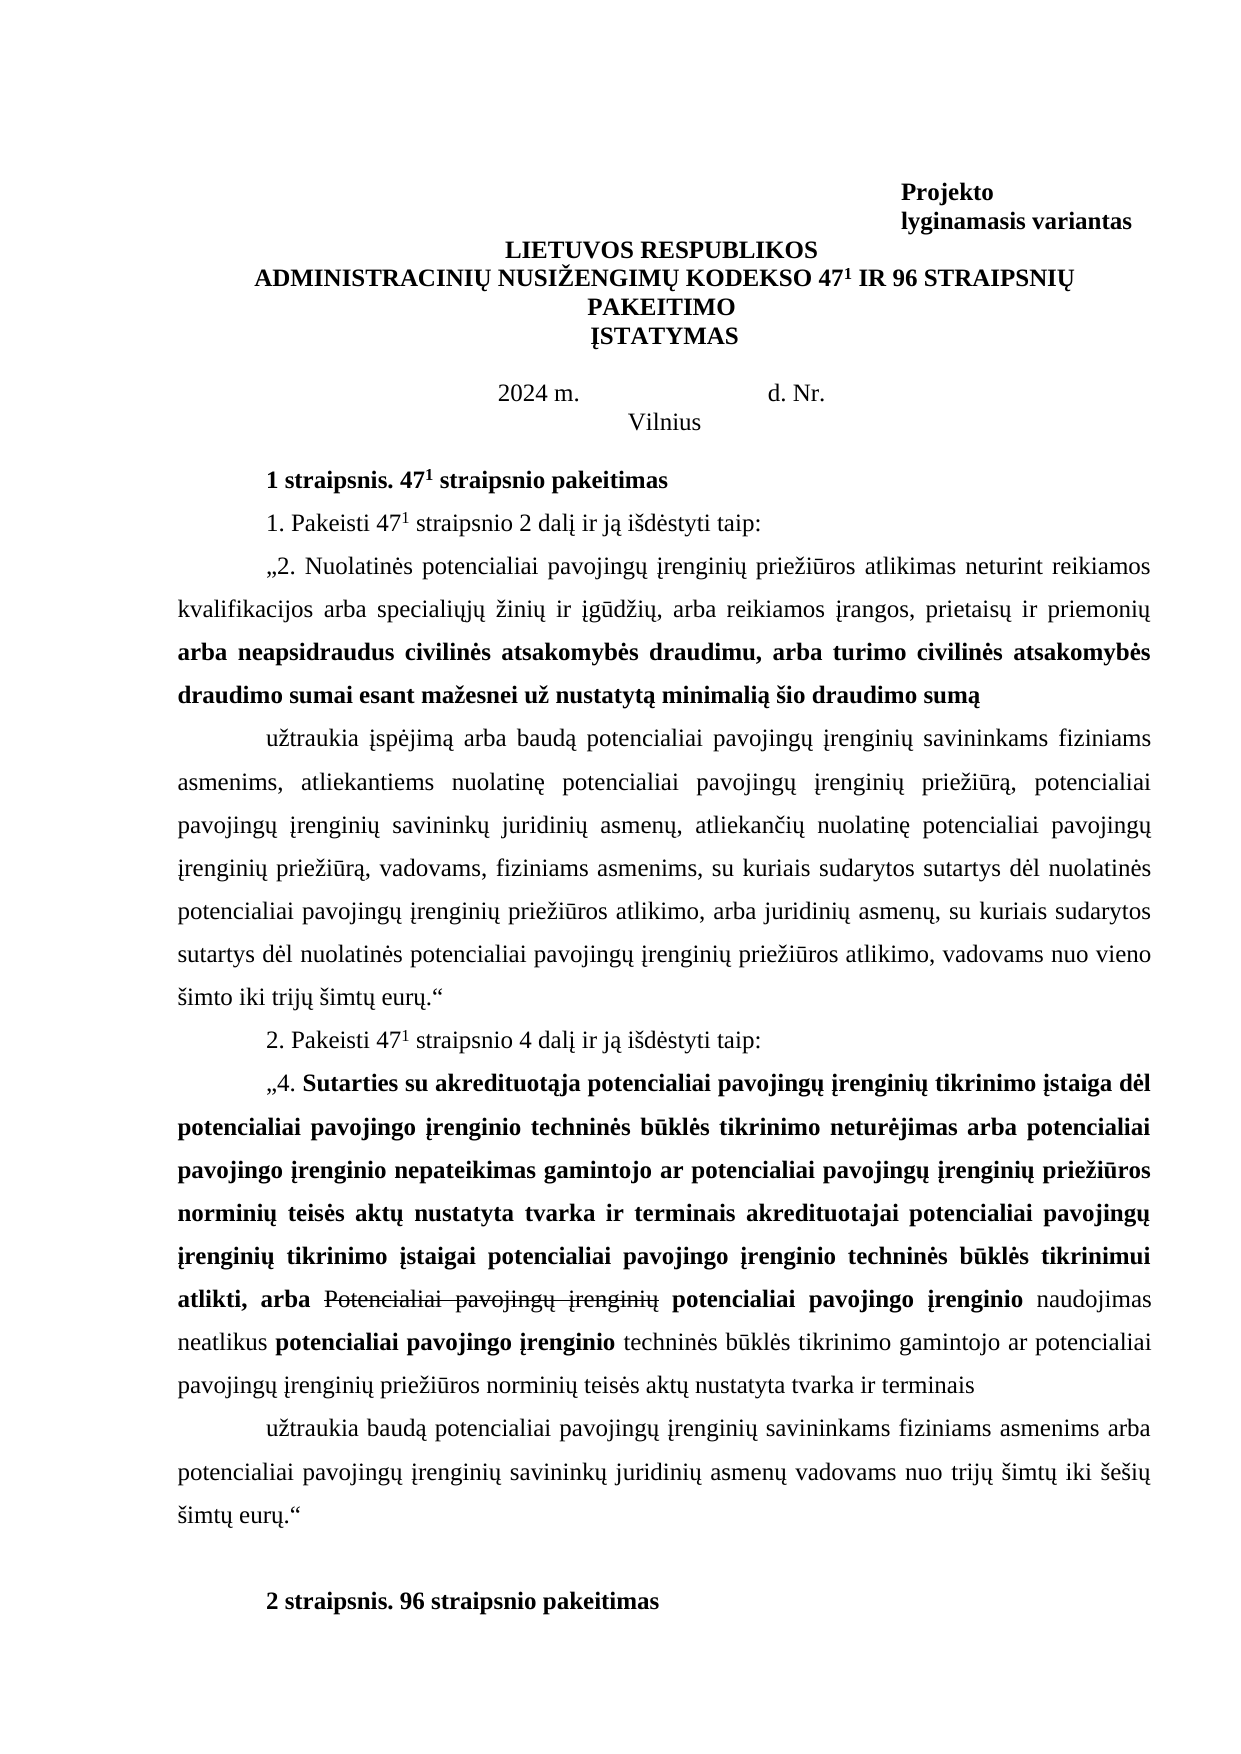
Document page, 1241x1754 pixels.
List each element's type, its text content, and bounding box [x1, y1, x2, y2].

text „2. Nuolatinės potencialiai pavojingų įrenginių priežiūros atlikimas neturint reikiamos kvalifikacijos arba specialiųjų žinių ir įgūdžių, arba reikiamos įrangos, prietaisų ir priemonių arba neapsidraudus civilinės atsakomybės draudimu, arba turimo civilinės atsakomybės draudimo sumai esant mažesnei už nustatytą minimalią šio draudimo sumą [177, 551, 1152, 709]
text 1 straipsnis. 471 straipsnio pakeitimas [177, 465, 1152, 493]
text 2 straipsnis. 96 straipsnio pakeitimas [177, 1586, 1152, 1615]
text Vilnius [177, 407, 1152, 436]
text užtraukia įspėjimą arba baudą potencialiai pavojingų įrenginių savininkams fiziniams asmenims, atliekantiems nuolatinę potencialiai pavojingų įrenginių priežiūrą, potencialiai pavojingų įrenginių savininkų juridinių asmenų, atliekančių nuolatinę potencialiai pavojingų įrenginių priežiūrą, vadovams, fiziniams asmenims, su kuriais sudarytos sutartys dėl nuolatinės potencialiai pavojingų įrenginių priežiūros atlikimo, arba juridinių asmenų, su kuriais sudarytos sutartys dėl nuolatinės potencialiai pavojingų įrenginių priežiūros atlikimo, vadovams nuo vieno šimto iki trijų šimtų eurų.“ [177, 723, 1152, 1011]
text „4. Sutarties su akredituotąja potencialiai pavojingų įrenginių tikrinimo įstaiga dėl potencialiai pavojingo įrenginio techninės būklės tikrinimo neturėjimas arba potencialiai pavojingo įrenginio nepateikimas gamintojo ar potencialiai pavojingų įrenginių priežiūros norminių teisės aktų nustatyta tvarka ir terminais akredituotajai potencialiai pavojingų įrenginių tikrinimo įstaigai potencialiai pavojingo įrenginio techninės būklės tikrinimui atlikti, arba Potencialiai pavojingų įrenginių potencialiai pavojingo įrenginio naudojimas neatlikus potencialiai pavojingo įrenginio techninės būklės tikrinimo gamintojo ar potencialiai pavojingų įrenginių priežiūros norminių teisės aktų nustatyta tvarka ir terminais [177, 1068, 1152, 1399]
text užtraukia baudą potencialiai pavojingų įrenginių savininkams fiziniams asmenims arba potencialiai pavojingų įrenginių savininkų juridinių asmenų vadovams nuo trijų šimtų iki šešių šimtų eurų.“ [177, 1413, 1152, 1528]
text Projekto [901, 177, 1152, 206]
text LIETUVOS RESPUBLIKOS [177, 235, 1152, 263]
text 1. Pakeisti 471 straipsnio 2 dalį ir ją išdėstyti taip: [177, 508, 1152, 537]
text ĮSTATYMAS [177, 321, 1152, 350]
text ADMINISTRACINIŲ NUSIŽENGIMŲ KODEKSO 471 IR 96 STRAIPSNIŲ PAKEITIMO [177, 263, 1152, 321]
text 2. Pakeisti 471 straipsnio 4 dalį ir ją išdėstyti taip: [177, 1025, 1152, 1054]
text 2024 m. d. Nr. [177, 378, 1152, 407]
text lyginamasis variantas [901, 206, 1152, 235]
